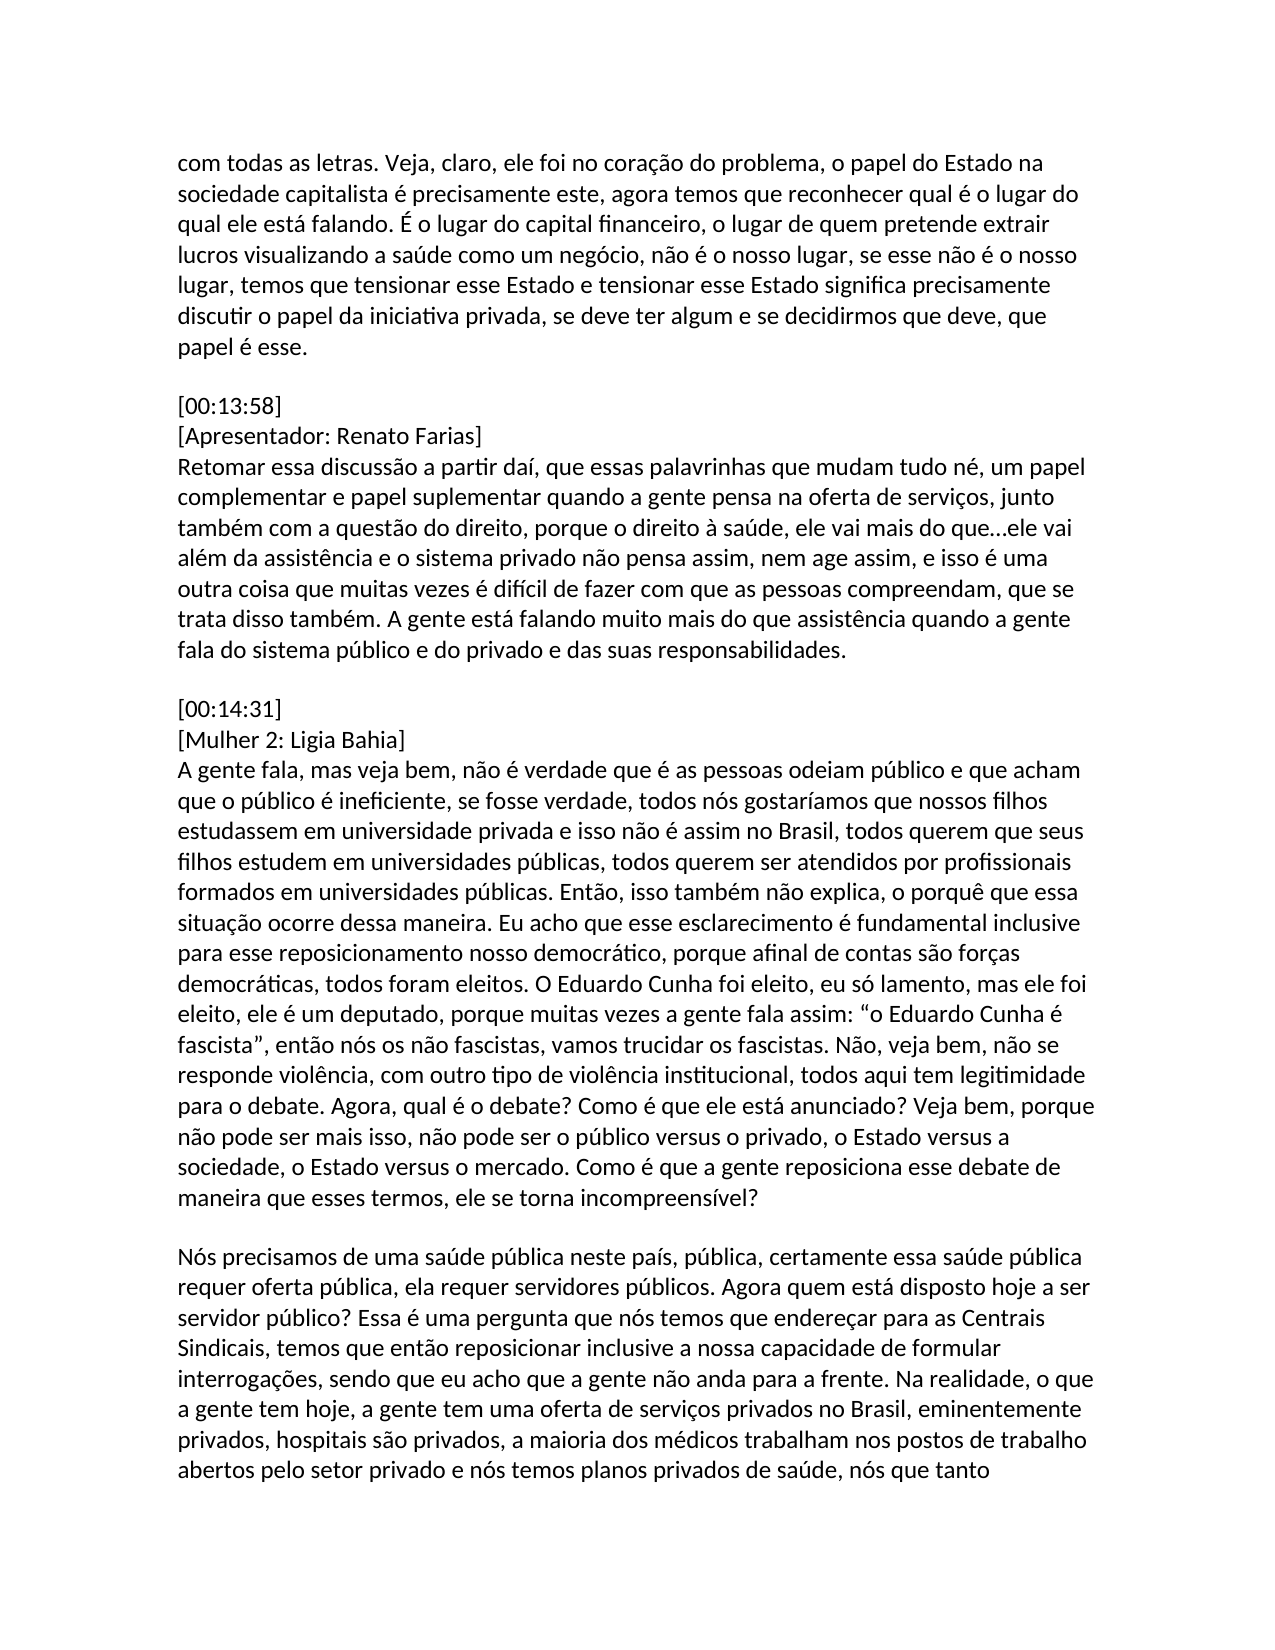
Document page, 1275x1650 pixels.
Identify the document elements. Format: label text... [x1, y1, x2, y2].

text [00:14:31] [177, 693, 1098, 724]
text A gente fala, mas veja bem, não é verdade que é as pessoas odeiam público e que acham que o público é ineficiente, se fosse verdade, todos nós gostaríamos que nossos filhos estudassem em universidade privada e isso não é assim no Brasil, todos querem que seus filhos estudem em universidades públicas, todos querem ser atendidos por profissionais formados em universidades públicas. Então, isso também não explica, o porquê que essa situação ocorre dessa maneira. Eu acho que esse esclarecimento é fundamental inclusive para esse reposicionamento nosso democrático, porque afinal de contas são forças democráticas, todos foram eleitos. O Eduardo Cunha foi eleito, eu só lamento, mas ele foi eleito, ele é um deputado, porque muitas vezes a gente fala assim: “o Eduardo Cunha é fascista”, então nós os não fascistas, vamos trucidar os fascistas. Não, veja bem, não se responde violência, com outro tipo de violência institucional, todos aqui tem legitimidade para o debate. Agora, qual é o debate? Como é que ele está anunciado? Veja bem, porque não pode ser mais isso, não pode ser o público versus o privado, o Estado versus a sociedade, o Estado versus o mercado. Como é que a gente reposiciona esse debate de maneira que esses termos, ele se torna incompreensível? [177, 754, 1098, 1212]
text [00:13:58] [177, 390, 1098, 421]
text [Mulher 2: Ligia Bahia] [177, 724, 1098, 754]
text Nós precisamos de uma saúde pública neste país, pública, certamente essa saúde pública requer oferta pública, ela requer servidores públicos. Agora quem está disposto hoje a ser servidor público? Essa é uma pergunta que nós temos que endereçar para as Centrais Sindicais, temos que então reposicionar inclusive a nossa capacidade de formular interrogações, sendo que eu acho que a gente não anda para a frente. Na realidade, o que a gente tem hoje, a gente tem uma oferta de serviços privados no Brasil, eminentemente privados, hospitais são privados, a maioria dos médicos trabalham nos postos de trabalho abertos pelo setor privado e nós temos planos privados de saúde, nós que tanto [177, 1241, 1098, 1485]
text com todas as letras. Veja, claro, ele foi no coração do problema, o papel do Estado na sociedade capitalista é precisamente este, agora temos que reconhecer qual é o lugar do qual ele está falando. É o lugar do capital financeiro, o lugar de quem pretende extrair lucros visualizando a saúde como um negócio, não é o nosso lugar, se esse não é o nosso lugar, temos que tensionar esse Estado e tensionar esse Estado significa precisamente discutir o papel da iniciativa privada, se deve ter algum e se decidirmos que deve, que papel é esse. [177, 148, 1098, 361]
text Retomar essa discussão a partir daí, que essas palavrinhas que mudam tudo né, um papel complementar e papel suplementar quando a gente pensa na oferta de serviços, junto também com a questão do direito, porque o direito à saúde, ele vai mais do que…ele vai além da assistência e o sistema privado não pensa assim, nem age assim, e isso é uma outra coisa que muitas vezes é difícil de fazer com que as pessoas compreendam, que se trata disso também. A gente está falando muito mais do que assistência quando a gente fala do sistema público e do privado e das suas responsabilidades. [177, 451, 1098, 665]
text [Apresentador: Renato Farias] [177, 421, 1098, 451]
